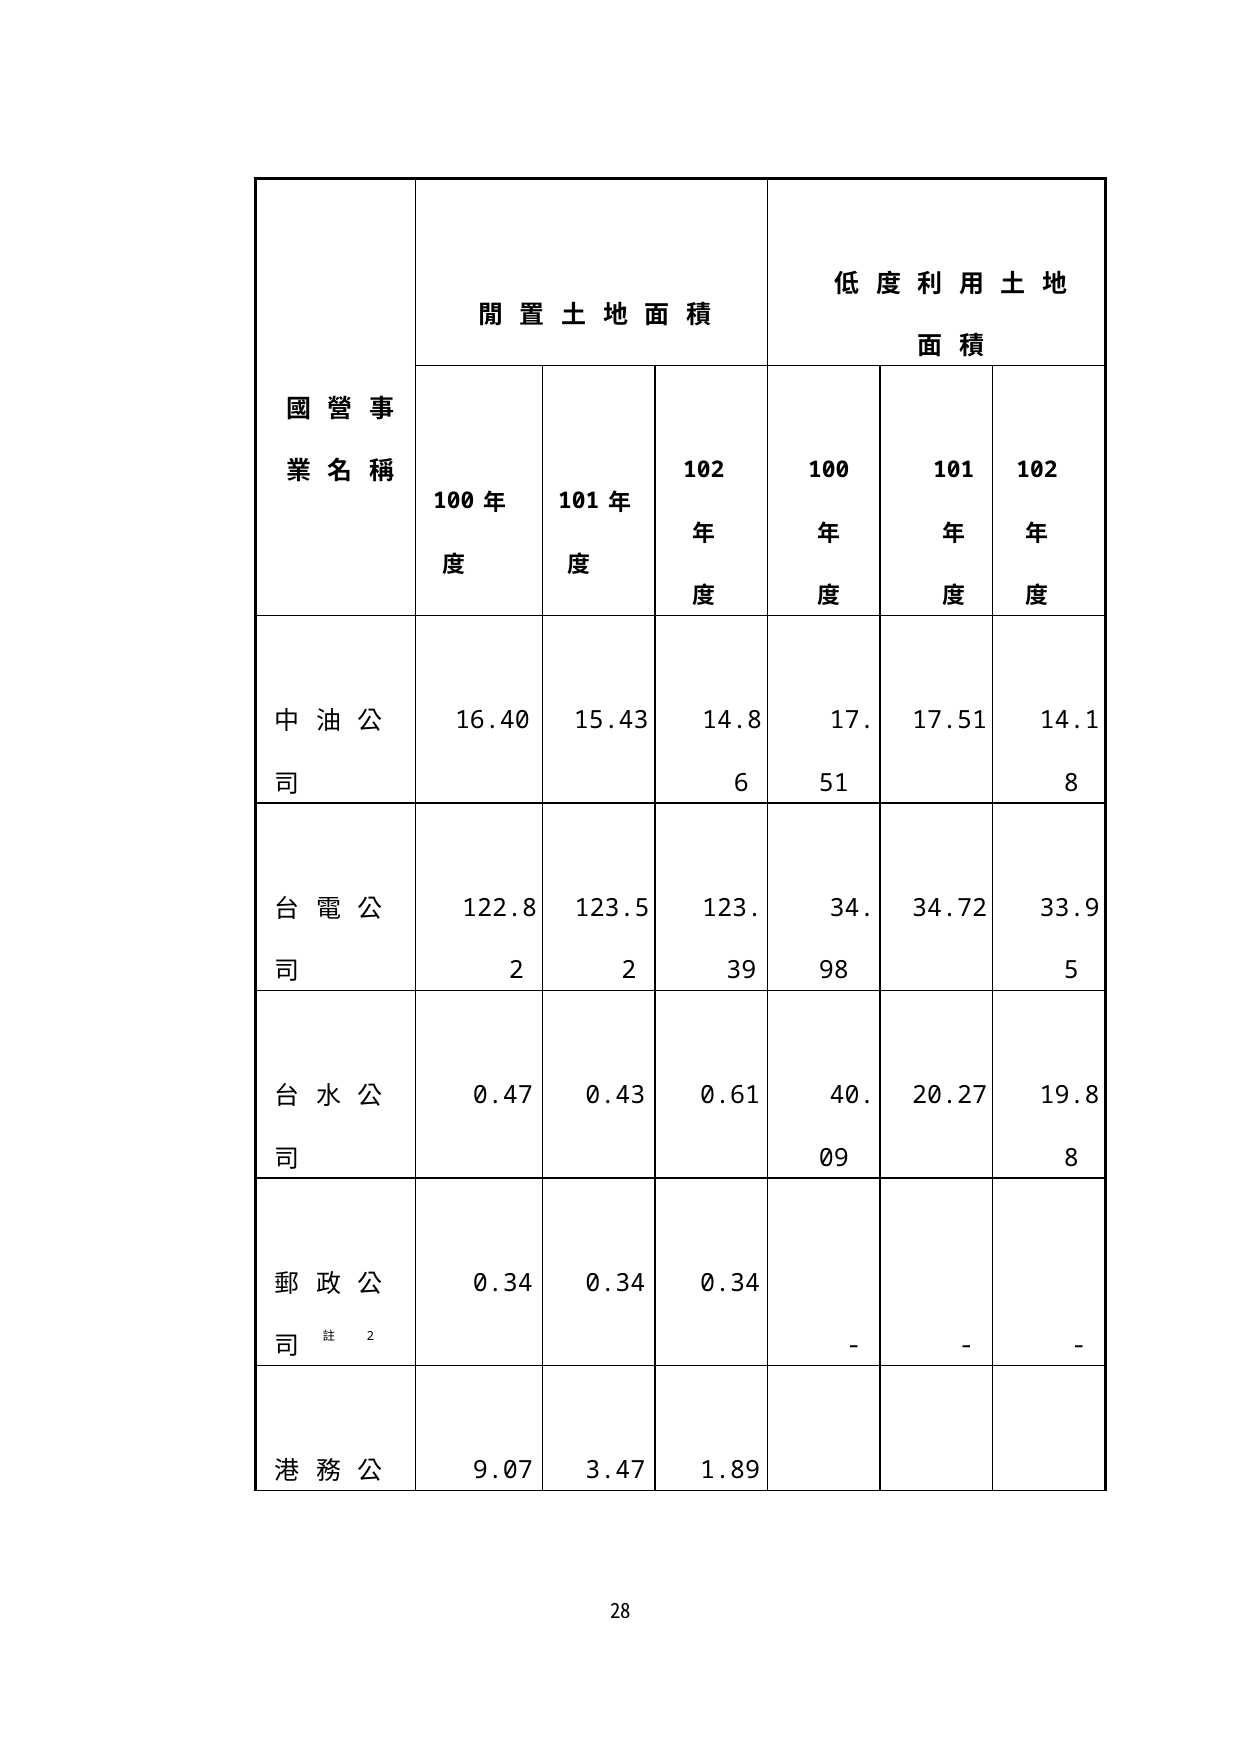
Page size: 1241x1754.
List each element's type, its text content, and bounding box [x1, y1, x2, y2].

table_cell 15.43 [543, 616, 654, 802]
table_header 低度利用土地面積 [768, 180, 1104, 365]
table_cell - [768, 1366, 879, 1490]
table_cell 1.89 [656, 1366, 767, 1490]
table_cell 郵政公司註2 [257, 1179, 415, 1365]
table_cell 40.09 [768, 991, 879, 1177]
table_cell - [768, 1179, 879, 1365]
table_cell 34.98 [768, 804, 879, 990]
table_cell 102年度 [656, 366, 767, 615]
table_cell 14.86 [656, 616, 767, 802]
table_cell 33.95 [993, 804, 1104, 990]
table_cell 20.27 [881, 991, 992, 1177]
table_cell 122.82 [416, 804, 542, 990]
table_cell 3.47 [543, 1366, 654, 1490]
table_cell - [993, 1179, 1104, 1365]
table_cell 0.61 [656, 991, 767, 1177]
table_cell 123.52 [543, 804, 654, 990]
table_header 國營事業名稱 [257, 180, 415, 615]
table_cell 16.40 [416, 616, 542, 802]
table_cell 台電公司 [257, 804, 415, 990]
table_cell - [881, 1366, 992, 1490]
table_cell 9.07 [416, 1366, 542, 1490]
table_cell 19.88 [993, 991, 1104, 1177]
table_cell 0.47 [416, 991, 542, 1177]
table_cell 港務公 [257, 1366, 415, 1490]
table_header 閒置土地面積 [416, 180, 767, 365]
table_cell 101年度 [543, 366, 654, 615]
table_cell 中油公司 [257, 616, 415, 802]
table_cell 17.51 [881, 616, 992, 802]
table_cell 34.72 [881, 804, 992, 990]
table_cell 0.34 [656, 1179, 767, 1365]
table_cell 0.34 [543, 1179, 654, 1365]
table_cell 100年度 [768, 366, 879, 615]
table_cell 101年度 [881, 366, 992, 615]
table_cell 123.39 [656, 804, 767, 990]
table_cell 17.51 [768, 616, 879, 802]
table_cell 14.18 [993, 616, 1104, 802]
table_cell - [993, 1366, 1104, 1490]
table_cell 0.43 [543, 991, 654, 1177]
table_cell 102年度 [993, 366, 1104, 615]
table_cell 100年度 [416, 366, 542, 615]
table_cell 0.34 [416, 1179, 542, 1365]
table_cell - [881, 1179, 992, 1365]
table_cell 台水公司 [257, 991, 415, 1177]
